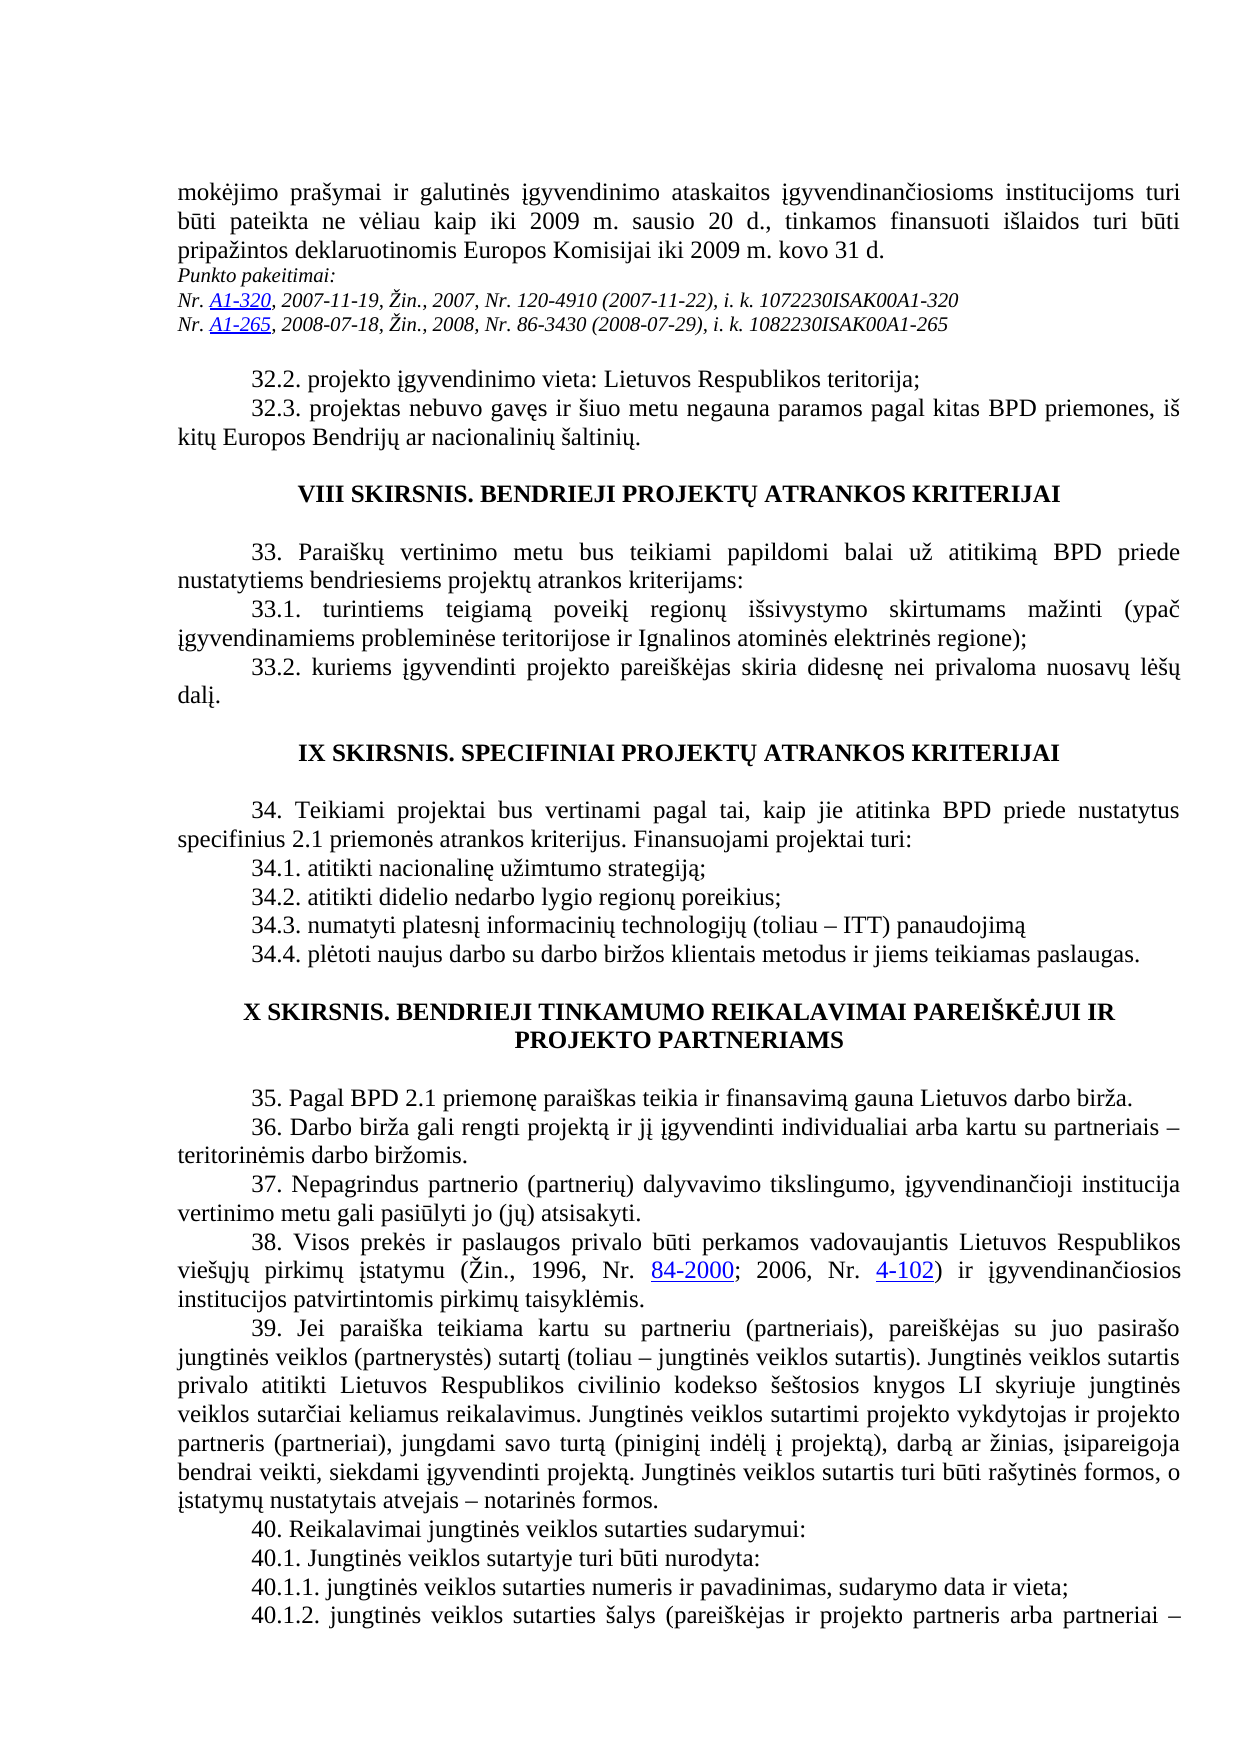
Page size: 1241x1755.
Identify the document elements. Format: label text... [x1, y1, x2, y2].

text 32.2. projekto įgyvendinimo vieta: Lietuvos Respublikos teritorija; [177, 364, 1181, 393]
text 34.4. plėtoti naujus darbo su darbo biržos klientais metodus ir jiems teikiamas paslaugas. [177, 939, 1181, 968]
text 33.1. turintiems teigiamą poveikį regionų išsivystymo skirtumams mažinti (ypač įgyvendinamiems probleminėse teritorijose ir Ignalinos atominės elektrinės regione); [177, 594, 1181, 652]
text 36. Darbo birža gali rengti projektą ir jį įgyvendinti individualiai arba kartu su partneriais – teritorinėmis darbo biržomis. [177, 1112, 1181, 1169]
text 33.2. kuriems įgyvendinti projekto pareiškėjas skiria didesnę nei privaloma nuosavų lėšų dalį. [177, 652, 1181, 709]
text 35. Pagal BPD 2.1 priemonę paraiškas teikia ir finansavimą gauna Lietuvos darbo birža. [177, 1083, 1181, 1112]
text 34.1. atitikti nacionalinę užimtumo strategiją; [177, 853, 1181, 882]
text 40.1.2. jungtinės veiklos sutarties šalys (pareiškėjas ir projekto partneris arba partneriai – [177, 1601, 1181, 1629]
text IX SKIRSNIS. SPECIFINIAI PROJEKTŲ ATRANKOS KRITERIJAI [177, 738, 1181, 767]
text 34.3. numatyti platesnį informacinių technologijų (toliau – ITT) panaudojimą [177, 911, 1181, 939]
text VIII SKIRSNIS. BENDRIEJI PROJEKTŲ ATRANKOS KRITERIJAI [177, 479, 1181, 508]
text 40.1.1. jungtinės veiklos sutarties numeris ir pavadinimas, sudarymo data ir vieta; [177, 1572, 1181, 1601]
text 32.3. projektas nebuvo gavęs ir šiuo metu negauna paramos pagal kitas BPD priemones, iš kitų Europos Bendrijų ar nacionalinių šaltinių. [177, 393, 1181, 451]
text Nr. A1-265, 2008-07-18, Žin., 2008, Nr. 86-3430 (2008-07-29), i. k. 1082230ISAK00A1-265 [177, 312, 1181, 336]
text mokėjimo prašymai ir galutinės įgyvendinimo ataskaitos įgyvendinančiosioms institucijoms turi būti pateikta ne vėliau kaip iki 2009 m. sausio 20 d., tinkamos finansuoti išlaidos turi būti pripažintos deklaruotinomis Europos Komisijai iki 2009 m. kovo 31 d. [177, 177, 1181, 263]
text Punkto pakeitimai: [177, 263, 1181, 287]
text 40.1. Jungtinės veiklos sutartyje turi būti nurodyta: [177, 1543, 1181, 1572]
text 39. Jei paraiška teikiama kartu su partneriu (partneriais), pareiškėjas su juo pasirašo jungtinės veiklos (partnerystės) sutartį (toliau – jungtinės veiklos sutartis). Jungtinės veiklos sutartis privalo atitikti Lietuvos Respublikos civilinio kodekso šeštosios knygos LI skyriuje jungtinės veiklos sutarčiai keliamus reikalavimus. Jungtinės veiklos sutartimi projekto vykdytojas ir projekto partneris (partneriai), jungdami savo turtą (piniginį indėlį į projektą), darbą ar žinias, įsipareigoja bendrai veikti, siekdami įgyvendinti projektą. Jungtinės veiklos sutartis turi būti rašytinės formos, o įstatymų nustatytais atvejais – notarinės formos. [177, 1313, 1181, 1514]
text 34. Teikiami projektai bus vertinami pagal tai, kaip jie atitinka BPD priede nustatytus specifinius 2.1 priemonės atrankos kriterijus. Finansuojami projektai turi: [177, 796, 1181, 853]
text 37. Nepagrindus partnerio (partnerių) dalyvavimo tikslingumo, įgyvendinančioji institucija vertinimo metu gali pasiūlyti jo (jų) atsisakyti. [177, 1169, 1181, 1227]
text 40. Reikalavimai jungtinės veiklos sutarties sudarymui: [177, 1514, 1181, 1543]
text 34.2. atitikti didelio nedarbo lygio regionų poreikius; [177, 882, 1181, 911]
text X SKIRSNIS. BENDRIEJI TINKAMUMO REIKALAVIMAI PAREIŠKĖJUI IR PROJEKTO PARTNERIAMS [177, 997, 1181, 1054]
text 33. Paraiškų vertinimo metu bus teikiami papildomi balai už atitikimą BPD priede nustatytiems bendriesiems projektų atrankos kriterijams: [177, 537, 1181, 594]
text 38. Visos prekės ir paslaugos privalo būti perkamos vadovaujantis Lietuvos Respublikos viešųjų pirkimų įstatymu (Žin., 1996, Nr. 84-2000; 2006, Nr. 4-102) ir įgyvendinančiosios institucijos patvirtintomis pirkimų taisyklėmis. [177, 1227, 1181, 1313]
text Nr. A1-320, 2007-11-19, Žin., 2007, Nr. 120-4910 (2007-11-22), i. k. 1072230ISAK00A1-320 [177, 287, 1181, 312]
